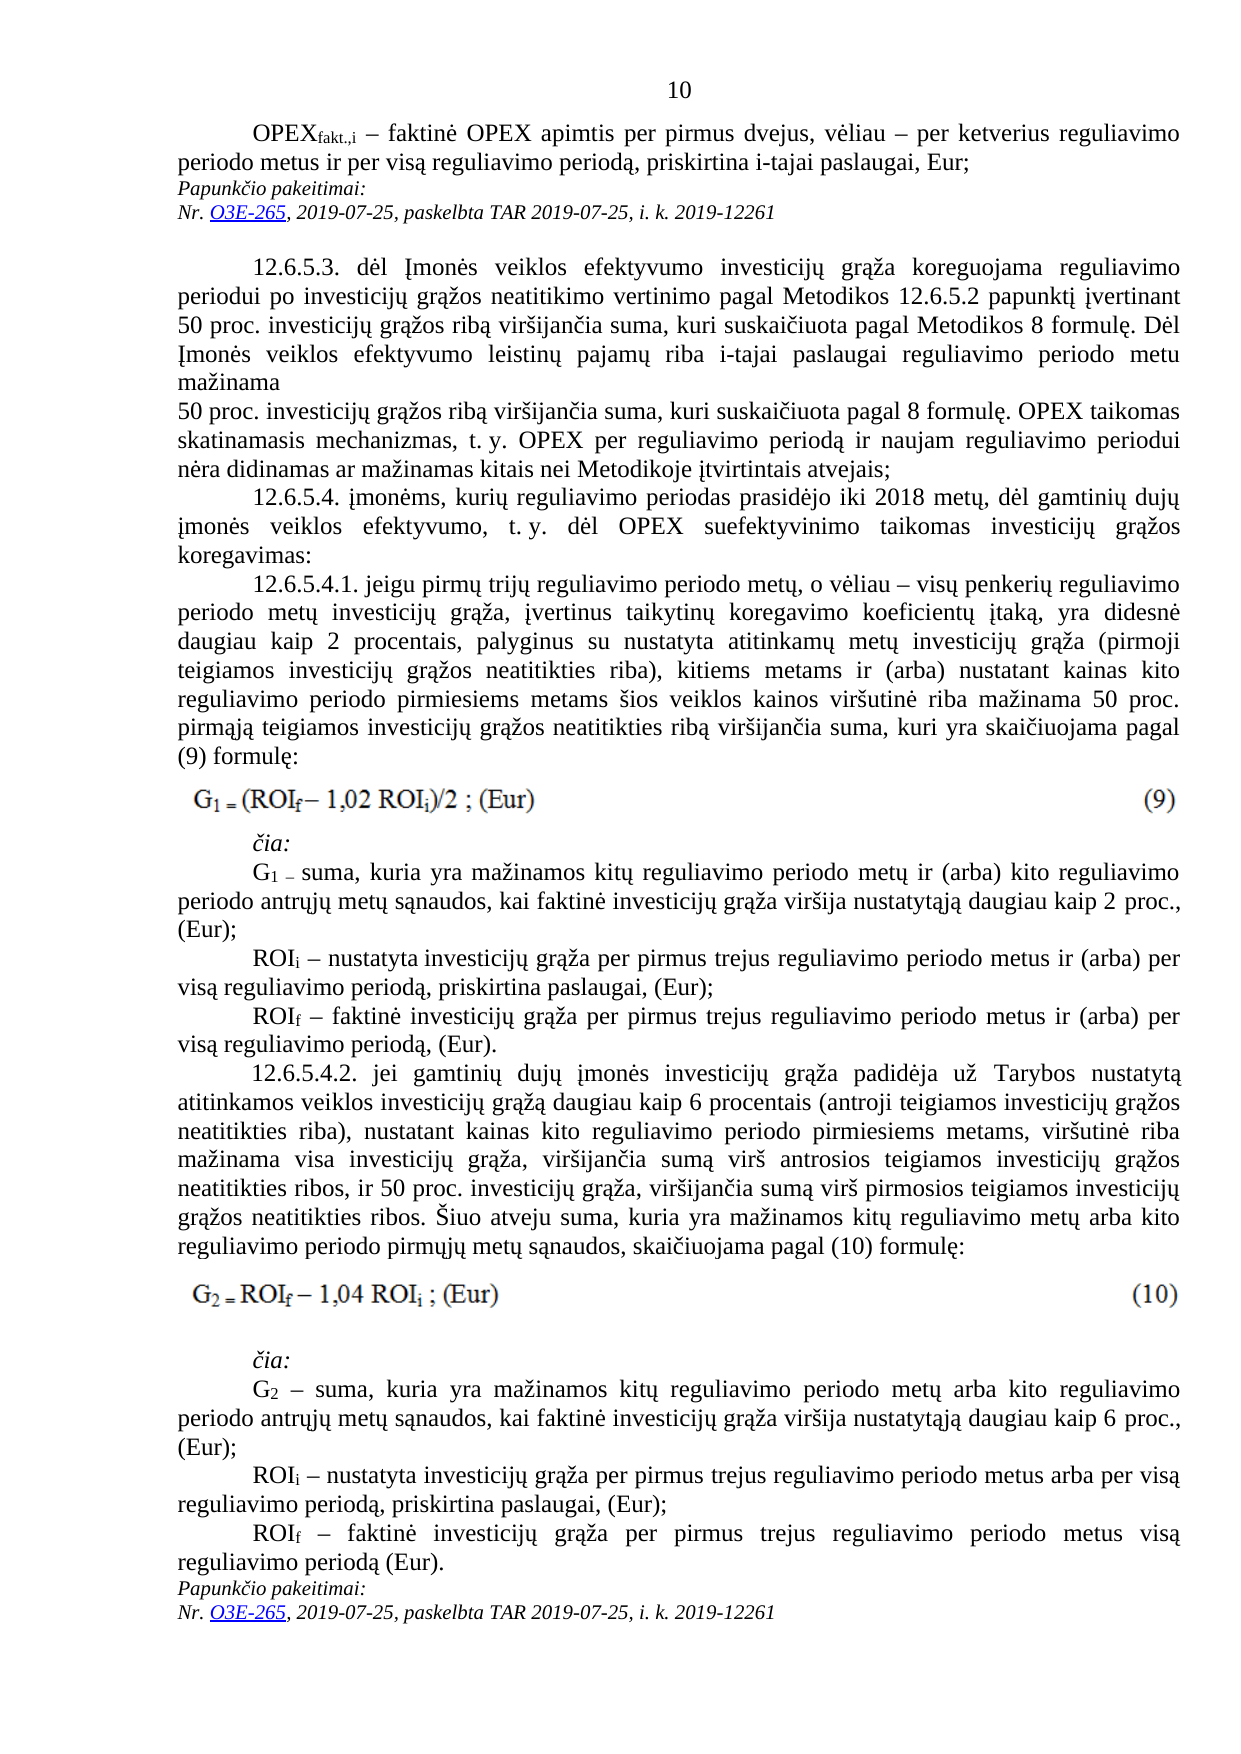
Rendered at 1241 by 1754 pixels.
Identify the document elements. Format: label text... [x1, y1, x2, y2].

text G1 – suma, kuria yra mažinamos kitų reguliavimo periodo metų ir (arba) kito reguliavimo periodo antrųjų metų sąnaudos, kai faktinė investicijų grąža viršija nustatytąją daugiau kaip 2 proc., (Eur); [177, 857, 1181, 943]
text 12.6.5.4. įmonėms, kurių reguliavimo periodas prasidėjo iki 2018 metų, dėl gamtinių dujų įmonės veiklos efektyvumo, t. y. dėl OPEX suefektyvinimo taikomas investicijų grąžos koregavimas: [177, 482, 1181, 569]
text OPEXfakt.,i – faktinė OPEX apimtis per pirmus dvejus, vėliau – per ketverius reguliavimo periodo metus ir per visą reguliavimo periodą, priskirtina i-tajai paslaugai, Eur; [177, 118, 1181, 176]
text ROIf – faktinė investicijų grąža per pirmus trejus reguliavimo periodo metus ir (arba) per visą reguliavimo periodą, (Eur). [177, 1001, 1181, 1058]
text G2 – suma, kuria yra mažinamos kitų reguliavimo periodo metų arba kito reguliavimo periodo antrųjų metų sąnaudos, kai faktinė investicijų grąža viršija nustatytąją daugiau kaip 6 proc., (Eur); [177, 1374, 1181, 1461]
text Papunkčio pakeitimai: [177, 176, 1181, 200]
text čia: [177, 829, 1181, 857]
text Papunkčio pakeitimai: [177, 1576, 1181, 1599]
text Nr. O3E-265, 2019-07-25, paskelbta TAR 2019-07-25, i. k. 2019-12261 [177, 200, 1181, 224]
text čia: [177, 1346, 1181, 1374]
text ROIi – nustatyta investicijų grąža per pirmus trejus reguliavimo periodo metus arba per visą reguliavimo periodą, priskirtina paslaugai, (Eur); [177, 1461, 1181, 1518]
text 12.6.5.4.1. jeigu pirmų trijų reguliavimo periodo metų, o vėliau – visų penkerių reguliavimo periodo metų investicijų grąža, įvertinus taikytinų koregavimo koeficientų įtaką, yra didesnė daugiau kaip 2 procentais, palyginus su nustatyta atitinkamų metų investicijų grąža (pirmoji teigiamos investicijų grąžos neatitikties riba), kitiems metams ir (arba) nustatant kainas kito reguliavimo periodo pirmiesiems metams šios veiklos kainos viršutinė riba mažinama 50 proc. pirmąją teigiamos investicijų grąžos neatitikties ribą viršijančia suma, kuri yra skaičiuojama pagal (9) formulę: [177, 569, 1181, 770]
text Nr. O3E-265, 2019-07-25, paskelbta TAR 2019-07-25, i. k. 2019-12261 [177, 1599, 1181, 1624]
text 12.6.5.3. dėl Įmonės veiklos efektyvumo investicijų grąža koreguojama reguliavimo periodui po investicijų grąžos neatitikimo vertinimo pagal Metodikos 12.6.5.2 papunktį įvertinant 50 proc. investicijų grąžos ribą viršijančia suma, kuri suskaičiuota pagal Metodikos 8 formulę. Dėl Įmonės veiklos efektyvumo leistinų pajamų riba i-tajai paslaugai reguliavimo periodo metu mažinama 50 proc. investicijų grąžos ribą viršijančia suma, kuri suskaičiuota pagal 8 formulę. OPEX taikomas skatinamasis mechanizmas, t. y. OPEX per reguliavimo periodą ir naujam reguliavimo periodui nėra didinamas ar mažinamas kitais nei Metodikoje įtvirtintais atvejais; [177, 252, 1181, 482]
text 12.6.5.4.2. jei gamtinių dujų įmonės investicijų grąža padidėja už Tarybos nustatytą atitinkamos veiklos investicijų grąžą daugiau kaip 6 procentais (antroji teigiamos investicijų grąžos neatitikties riba), nustatant kainas kito reguliavimo periodo pirmiesiems metams, viršutinė riba mažinama visa investicijų grąža, viršijančia sumą virš antrosios teigiamos investicijų grąžos neatitikties ribos, ir 50 proc. investicijų grąža, viršijančia sumą virš pirmosios teigiamos investicijų grąžos neatitikties ribos. Šiuo atveju suma, kuria yra mažinamos kitų reguliavimo metų arba kito reguliavimo periodo pirmųjų metų sąnaudos, skaičiuojama pagal (10) formulę: [177, 1058, 1181, 1259]
text ROIf – faktinė investicijų grąža per pirmus trejus reguliavimo periodo metus visą reguliavimo periodą (Eur). [177, 1518, 1181, 1576]
text ROIi – nustatyta investicijų grąža per pirmus trejus reguliavimo periodo metus ir (arba) per visą reguliavimo periodą, priskirtina paslaugai, (Eur); [177, 943, 1181, 1001]
